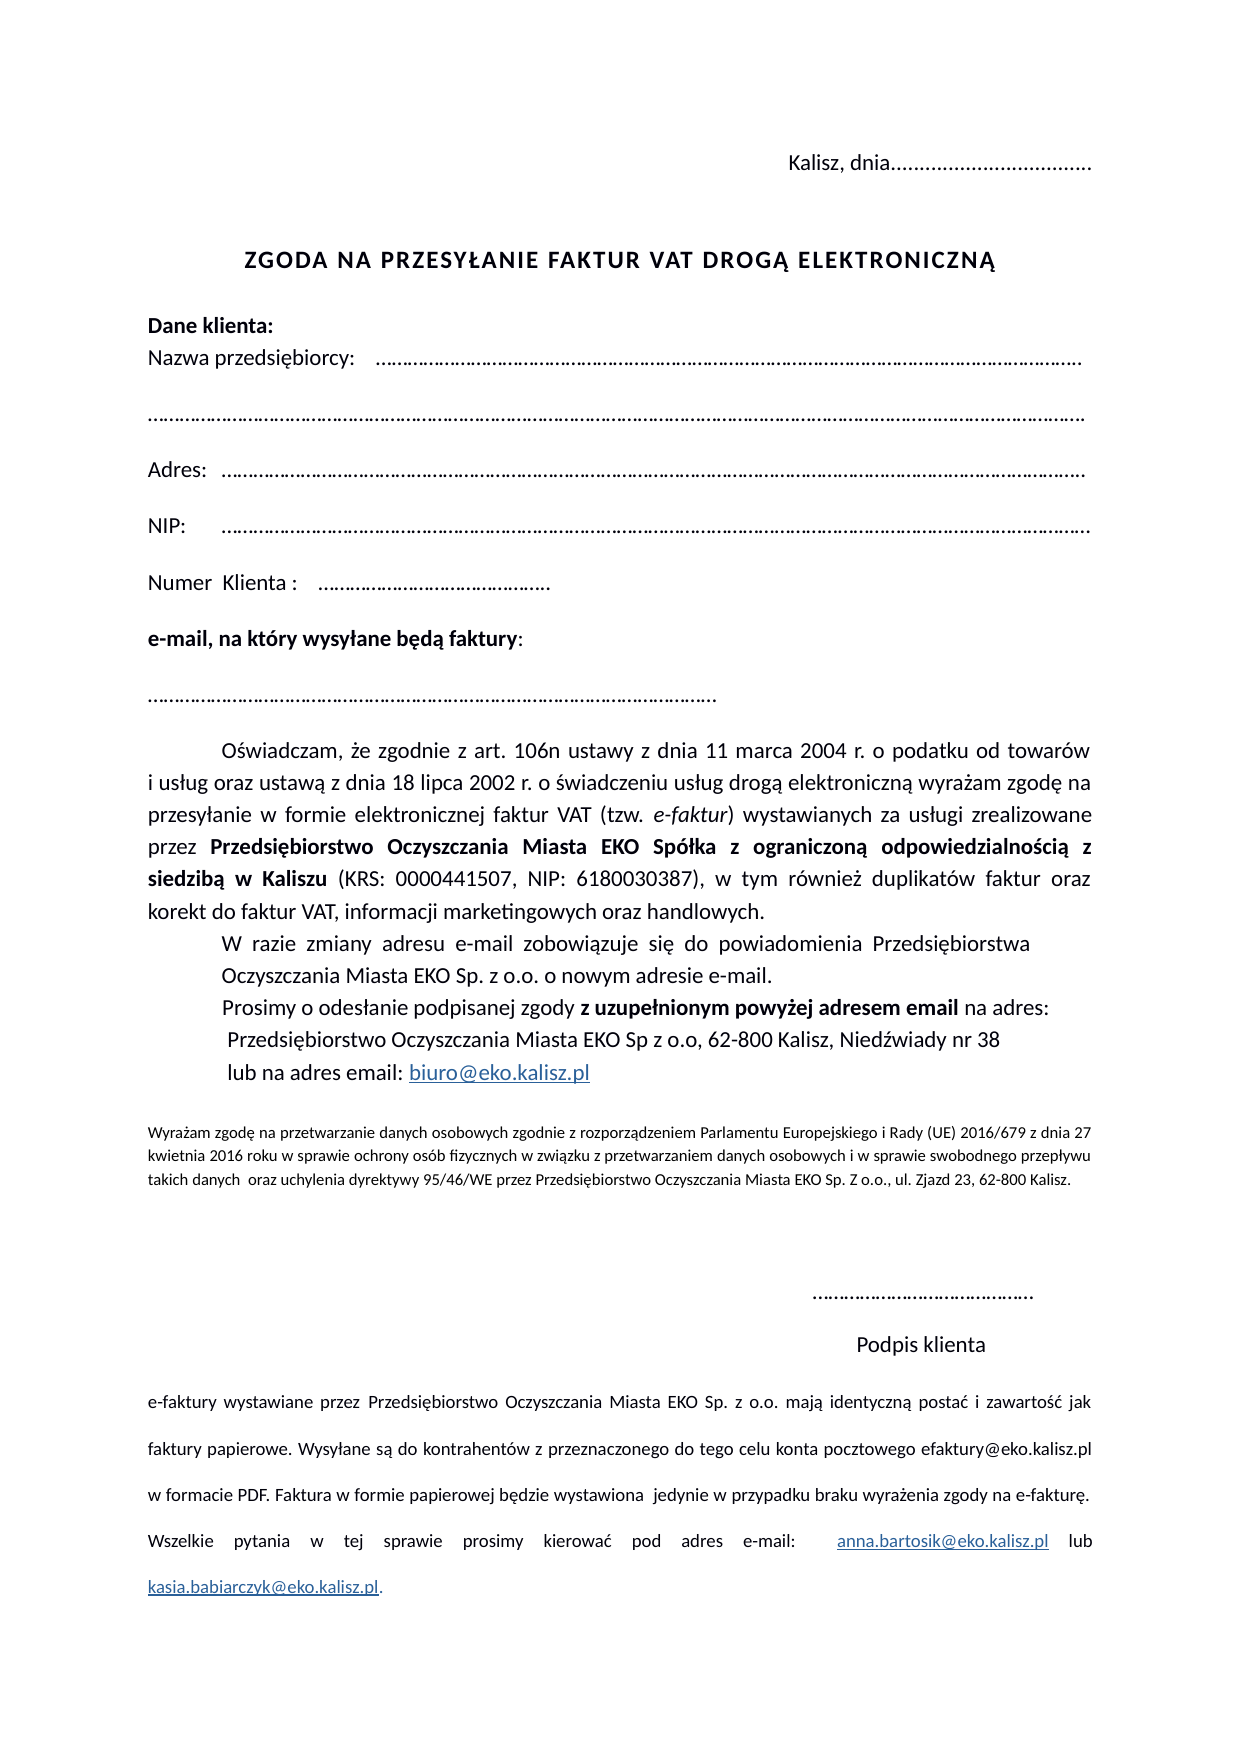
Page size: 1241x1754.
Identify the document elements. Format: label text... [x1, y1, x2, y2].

text Podpis klienta [148, 1330, 1093, 1358]
text …………………………………… [148, 1245, 1093, 1305]
text Przedsiębiorstwo Oczyszczania Miasta EKO Sp z o.o, 62-800 Kalisz, Niedźwiady nr 38 [148, 1026, 1093, 1053]
text Numer Klienta : …………………………………….. [148, 568, 1093, 596]
text NIP: ………………………………………………………………………………………………………………………………………………… [148, 512, 1093, 540]
text lub na adres email: biuro@eko.kalisz.pl [148, 1058, 1093, 1086]
text Wyrażam zgodę na przetwarzanie danych osobowych zgodnie z rozporządzeniem Parlamentu Europejskiego i Rady (UE) 2016/679 z dnia 27 kwietnia 2016 roku w sprawie ochrony osób fizycznych w związku z przetwarzaniem danych osobowych i w sprawie swobodnego przepływu takich danych oraz uchylenia dyrektywy 95/46/WE przez Przedsiębiorstwo Oczyszczania Miasta EKO Sp. Z o.o., ul. Zjazd 23, 62-800 Kalisz. [148, 1122, 1093, 1189]
text Dane klienta: [148, 311, 1093, 339]
text Adres: ……………………………………………………………………………………………………………………………………………….. [148, 456, 1093, 484]
text W razie zmiany adresu e-mail zobowiązuje się do powiadomienia Przedsiębiorstwa Oczyszczania Miasta EKO Sp. z o.o. o nowym adresie e-mail. [148, 929, 1093, 989]
text e-mail, na który wysyłane będą faktury: ……………………………………………………………………………………………… [148, 624, 1093, 708]
text ……………………………………………………………………………………………………………………………………………………………. [148, 399, 1093, 428]
text Oświadczam, że zgodnie z art. 106n ustawy z dnia 11 marca 2004 r. o podatku od towarów i usług oraz ustawą z dnia 18 lipca 2002 r. o świadczeniu usług drogą elektroniczną wyrażam zgodę na przesyłanie w formie elektronicznej faktur VAT (tzw. e-faktur) wystawianych za usługi zrealizowane przez Przedsiębiorstwo Oczyszczania Miasta EKO Spółka z ograniczoną odpowiedzialnością z siedzibą w Kaliszu (KRS: 0000441507, NIP: 6180030387), w tym również duplikatów faktur oraz korekt do faktur VAT, informacji marketingowych oraz handlowych. [148, 736, 1093, 925]
text e-faktury wystawiane przez Przedsiębiorstwo Oczyszczania Miasta EKO Sp. z o.o. mają identyczną postać i zawartość jak faktury papierowe. Wysyłane są do kontrahentów z przeznaczonego do tego celu konta pocztowego efaktury@eko.kalisz.pl w formacie PDF. Faktura w formie papierowej będzie wystawiona jedynie w przypadku braku wyrażenia zgody na e-fakturę. Wszelkie pytania w tej sprawie prosimy kierować pod adres e-mail: anna.bartosik@eko.kalisz.pl lub kasia.babiarczyk@eko.kalisz.pl. [148, 1386, 1093, 1598]
text Prosimy o odesłanie podpisanej zgody z uzupełnionym powyżej adresem email na adres: [148, 993, 1093, 1021]
text Kalisz, dnia................................... [148, 148, 1093, 176]
text ZGODA NA PRZESYŁANIE FAKTUR VAT DROGĄ ELEKTRONICZNĄ [148, 244, 1093, 275]
text Nazwa przedsiębiorcy: …………………………………………………………………………………………………………………….. [148, 343, 1093, 372]
